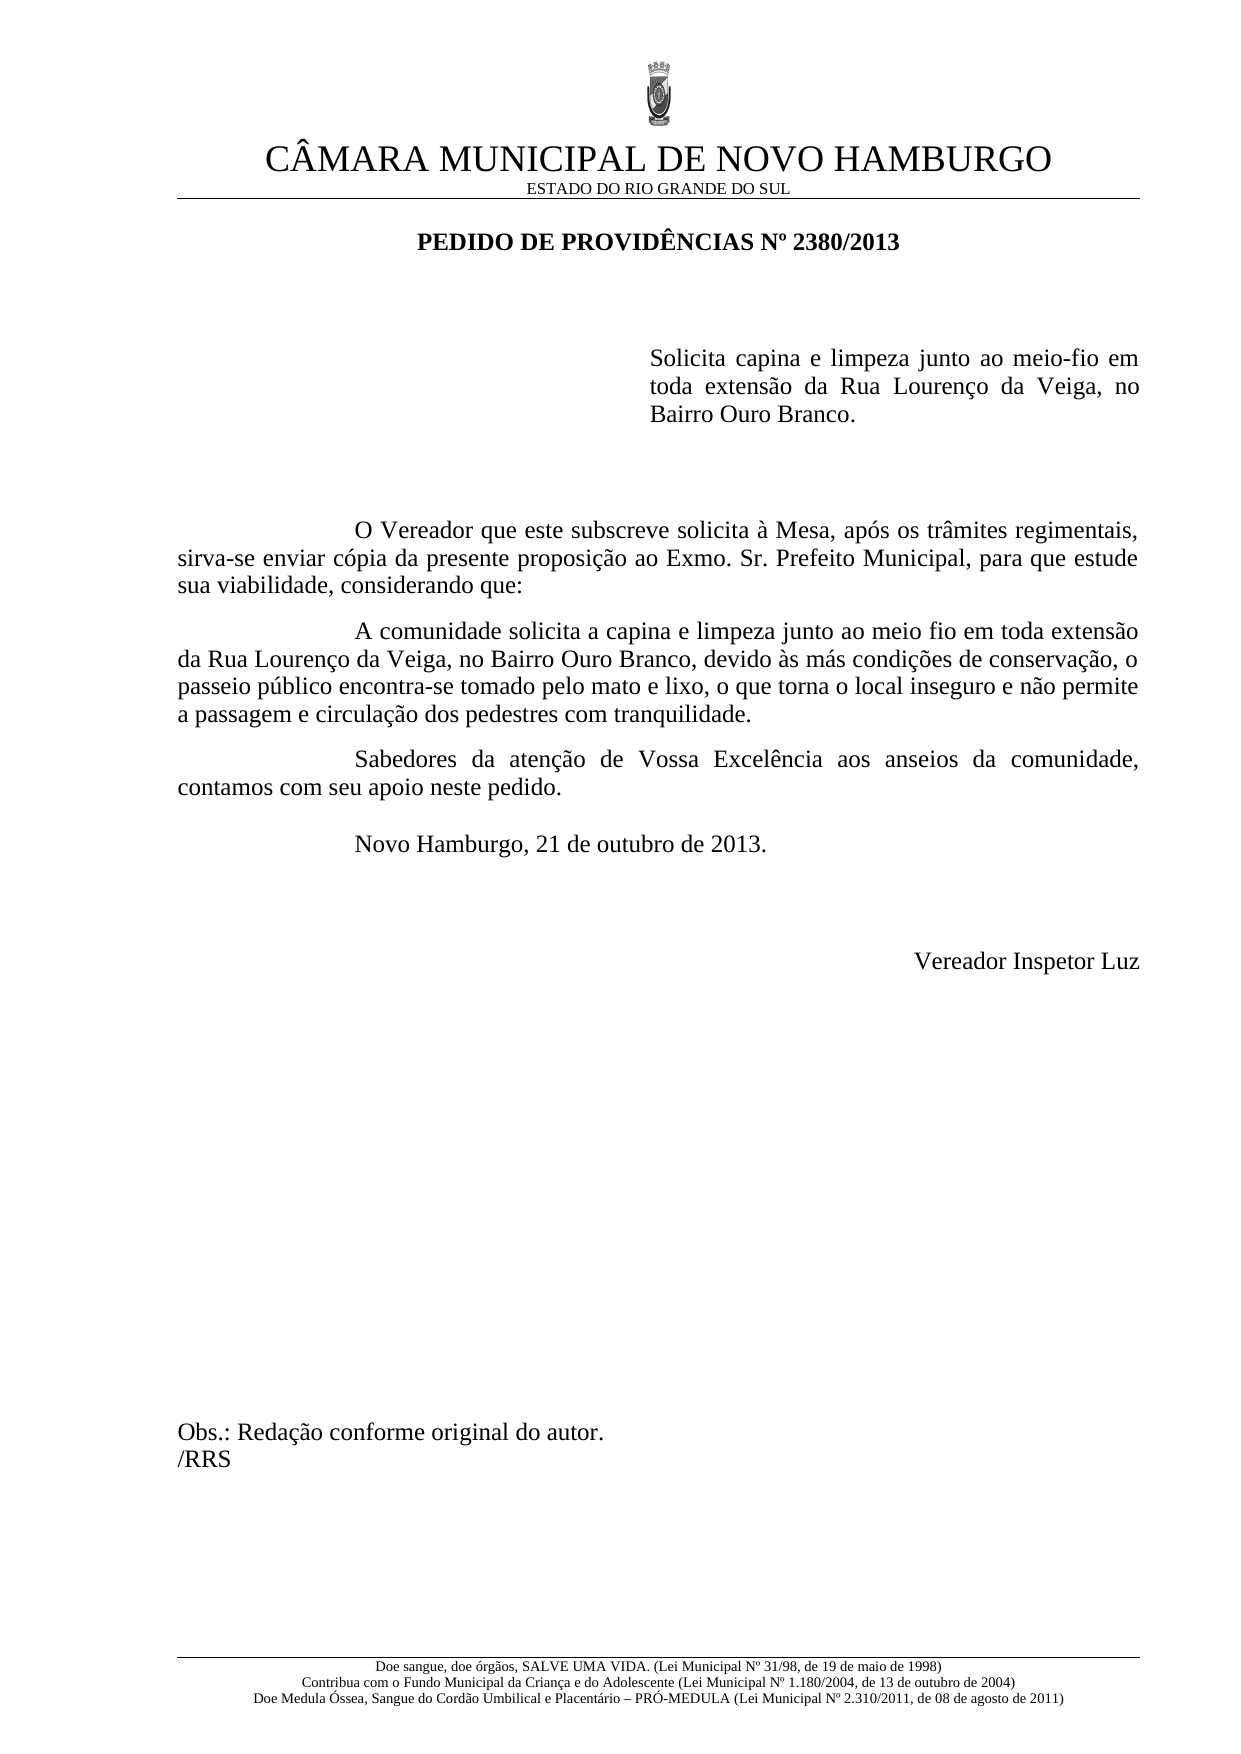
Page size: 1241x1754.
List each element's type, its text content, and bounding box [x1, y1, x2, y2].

text Novo Hamburgo, 21 de outubro de 2013. [177, 831, 1140, 858]
text Sabedores da atenção de Vossa Excelência aos anseios da comunidade, contamos com seu apoio neste pedido. [177, 746, 1140, 801]
text Solicita capina e limpeza junto ao meio-fio em toda extensão da Rua Lourenço da Veiga, no Bairro Ouro Branco. [649, 344, 1140, 428]
text Obs.: Redação conforme original do autor. [177, 1418, 1140, 1446]
text Vereador Inspetor Luz [649, 947, 1140, 974]
text A comunidade solicita a capina e limpeza junto ao meio fio em toda extensão da Rua Lourenço da Veiga, no Bairro Ouro Branco, devido às más condições de conservação, o passeio público encontra-se tomado pelo mato e lixo, o que torna o local inseguro e não permite a passagem e circulação dos pedestres com tranquilidade. [177, 617, 1140, 728]
text /RRS [177, 1446, 1140, 1473]
text O Vereador que este subscreve solicita à Mesa, após os trâmites regimentais, sirva-se enviar cópia da presente proposição ao Exmo. Sr. Prefeito Municipal, para que estude sua viabilidade, considerando que: [177, 516, 1140, 599]
text PEDIDO DE PROVIDÊNCIAS Nº 2380/2013 [177, 228, 1140, 256]
